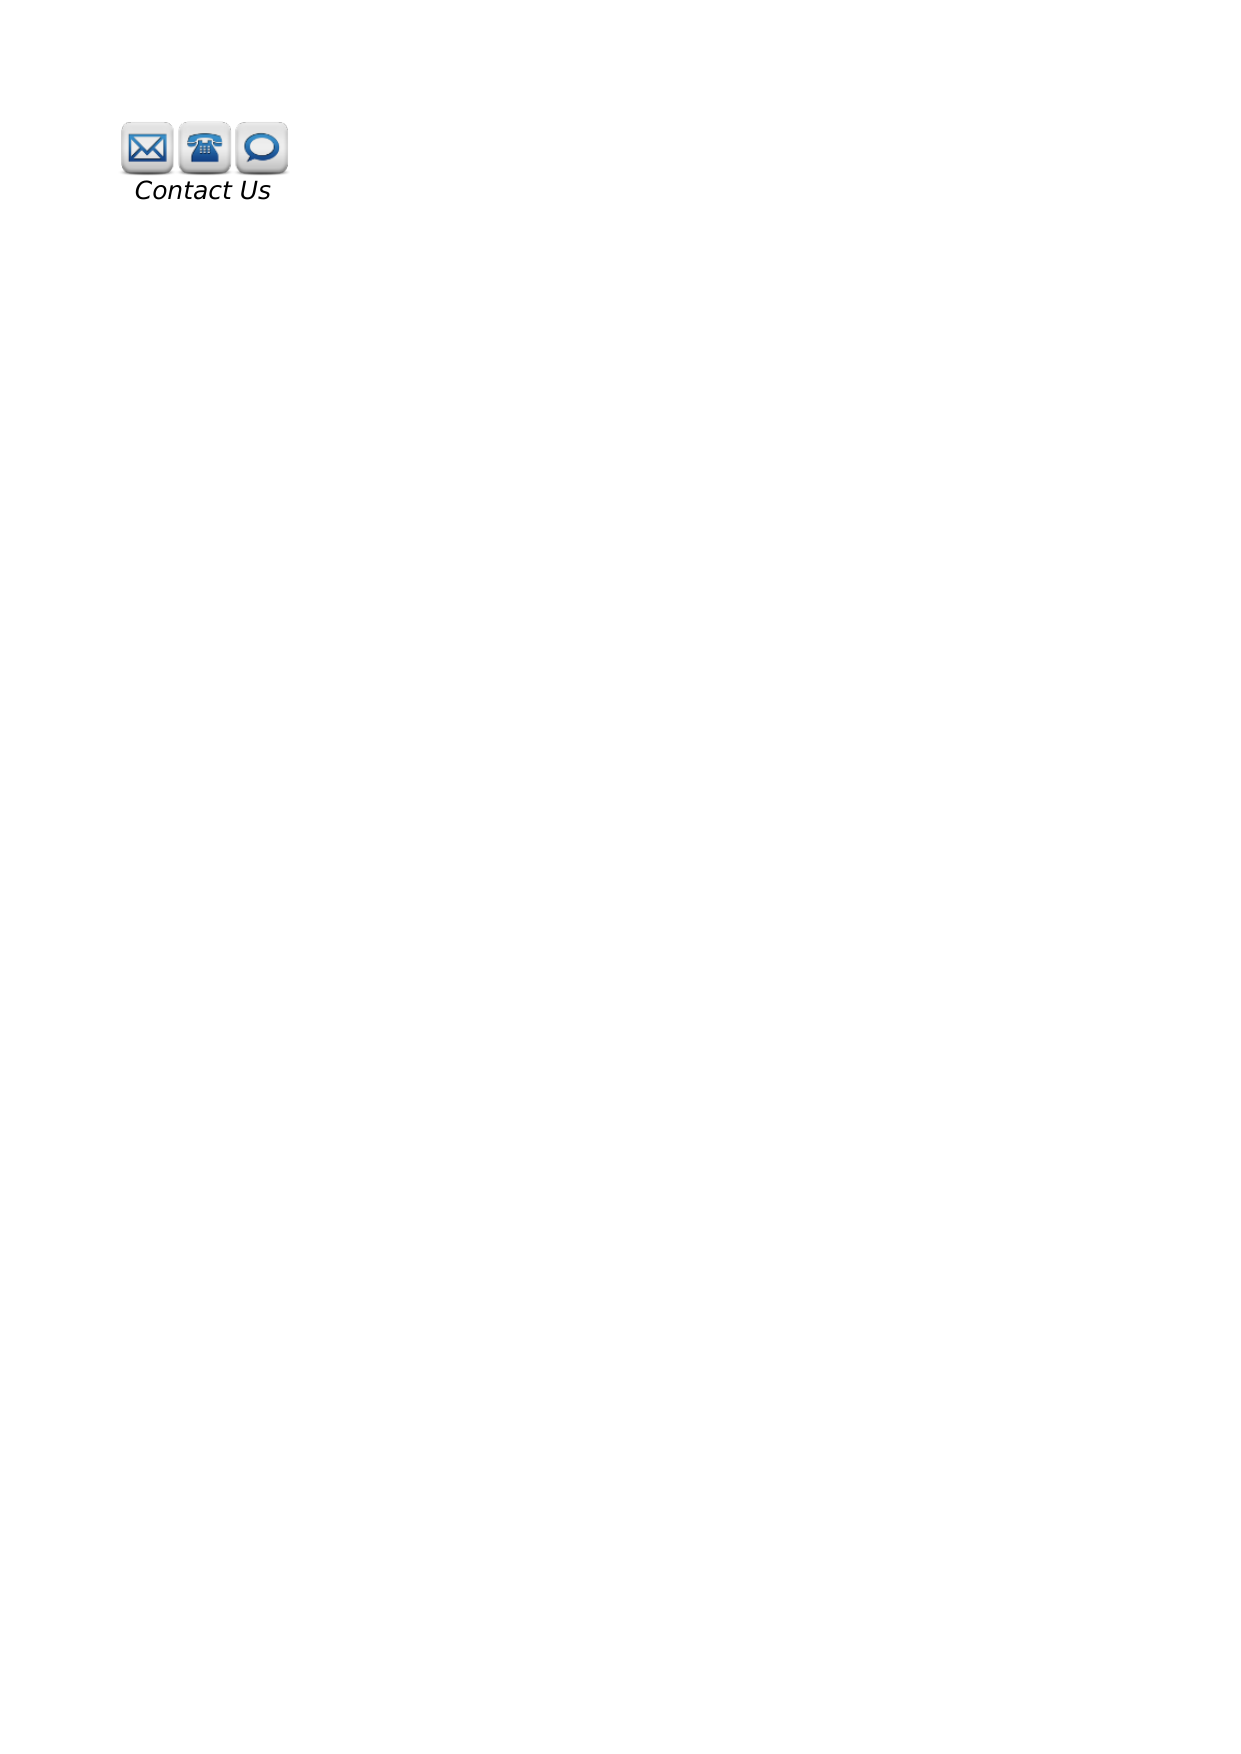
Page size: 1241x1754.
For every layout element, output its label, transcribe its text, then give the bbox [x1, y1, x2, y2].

text Contact Us [118, 177, 290, 205]
picture [118, 118, 290, 177]
